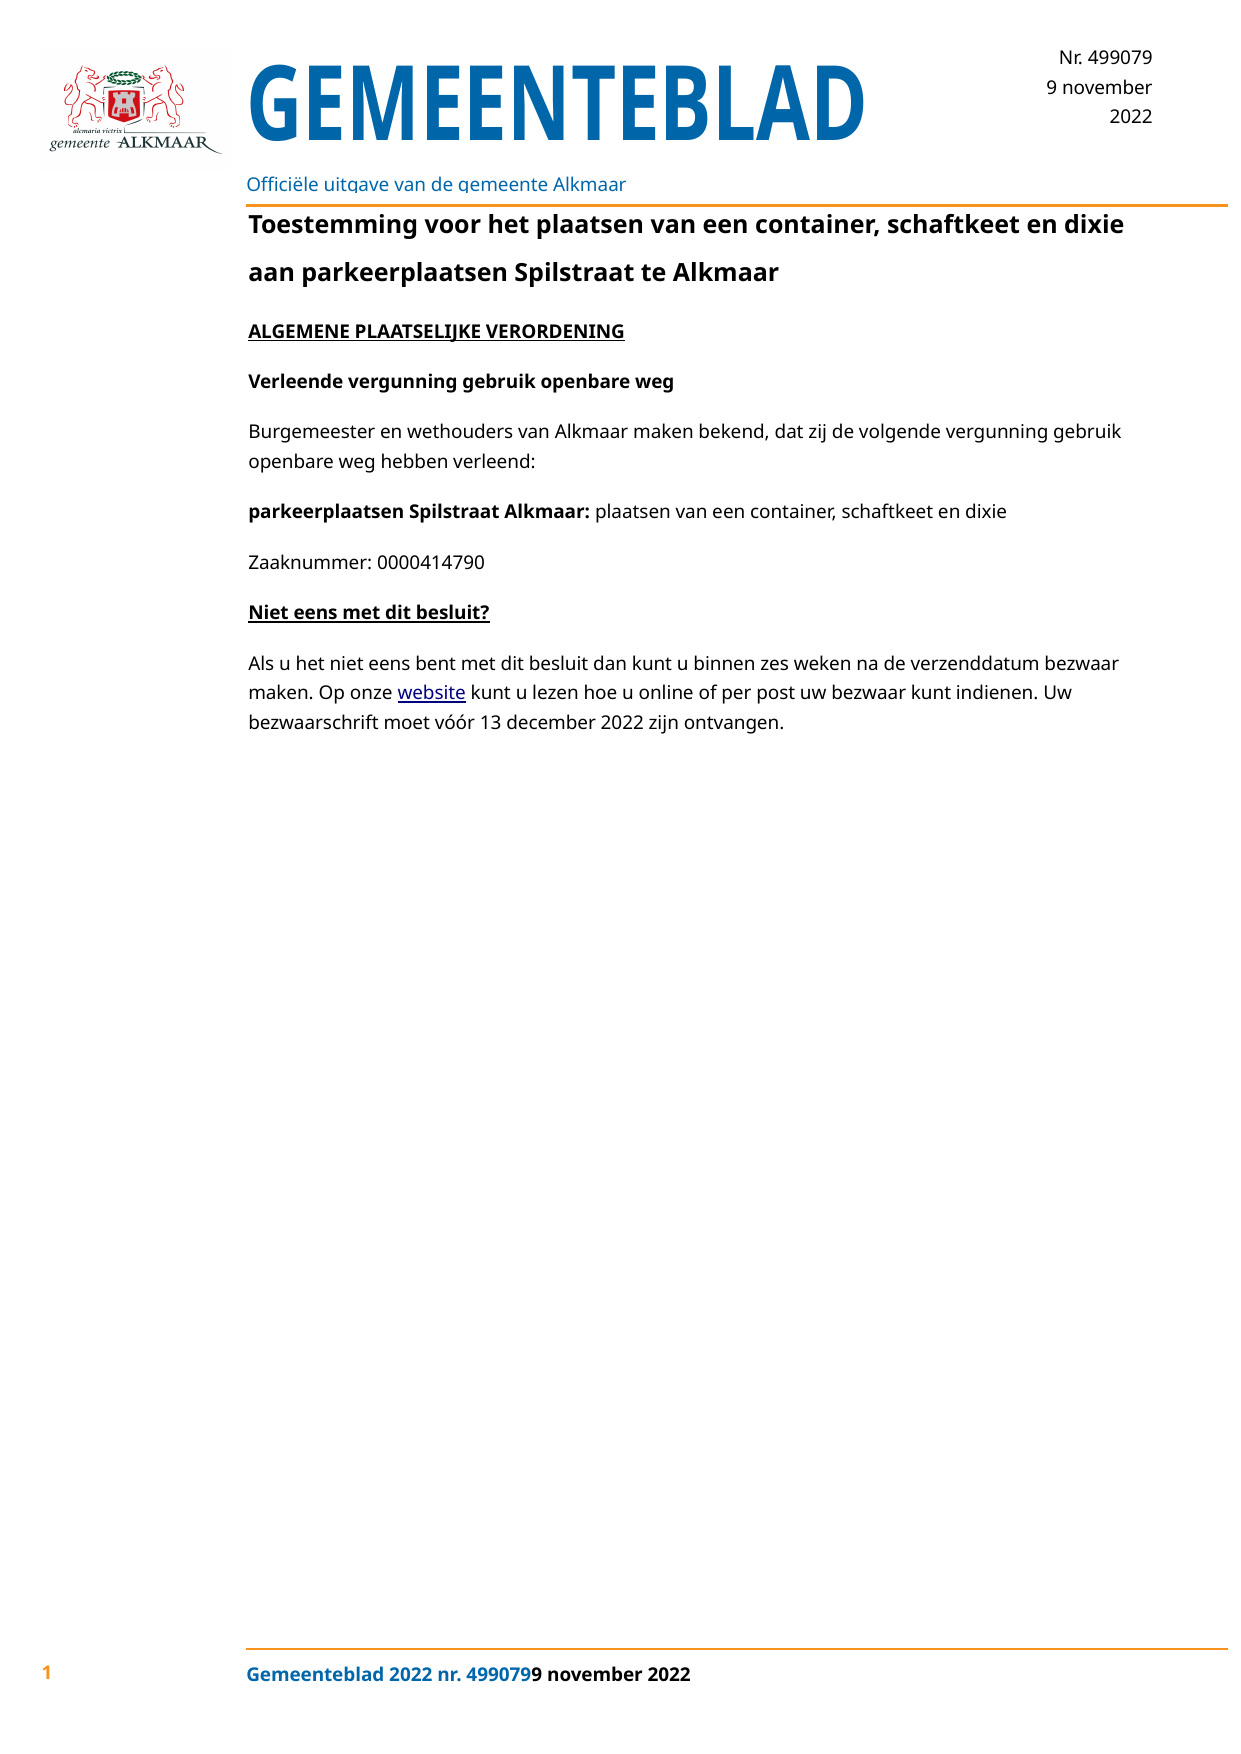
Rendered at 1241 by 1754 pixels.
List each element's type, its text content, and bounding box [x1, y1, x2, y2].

picture [41, 47, 231, 172]
text ALGEMENE PLAATSELIJKE VERORDENING [248, 318, 1152, 344]
text Burgemeester en wethouders van Alkmaar maken bekend, dat zij de volgende vergunning gebruik openbare weg hebben verleend: [248, 419, 1152, 474]
text Als u het niet eens bent met dit besluit dan kunt u binnen zes weken na de verzenddatum bezwaar maken. Op onze website kunt u lezen hoe u online of per post uw bezwaar kunt indienen. Uw bezwaarschrift moet vóór 13 december 2022 zijn ontvangen. [248, 650, 1152, 735]
text Toestemming voor het plaatsen van een container, schaftkeet en dixie aan parkeerplaatsen Spilstraat te Alkmaar [248, 207, 1152, 288]
text parkeerplaatsen Spilstraat Alkmaar: plaatsen van een container, schaftkeet en dixie [248, 499, 1152, 524]
text Zaaknummer: 0000414790 [248, 549, 1152, 575]
text Niet eens met dit besluit? [248, 599, 1152, 625]
text Verleende vergunning gebruik openbare weg [248, 368, 1152, 394]
